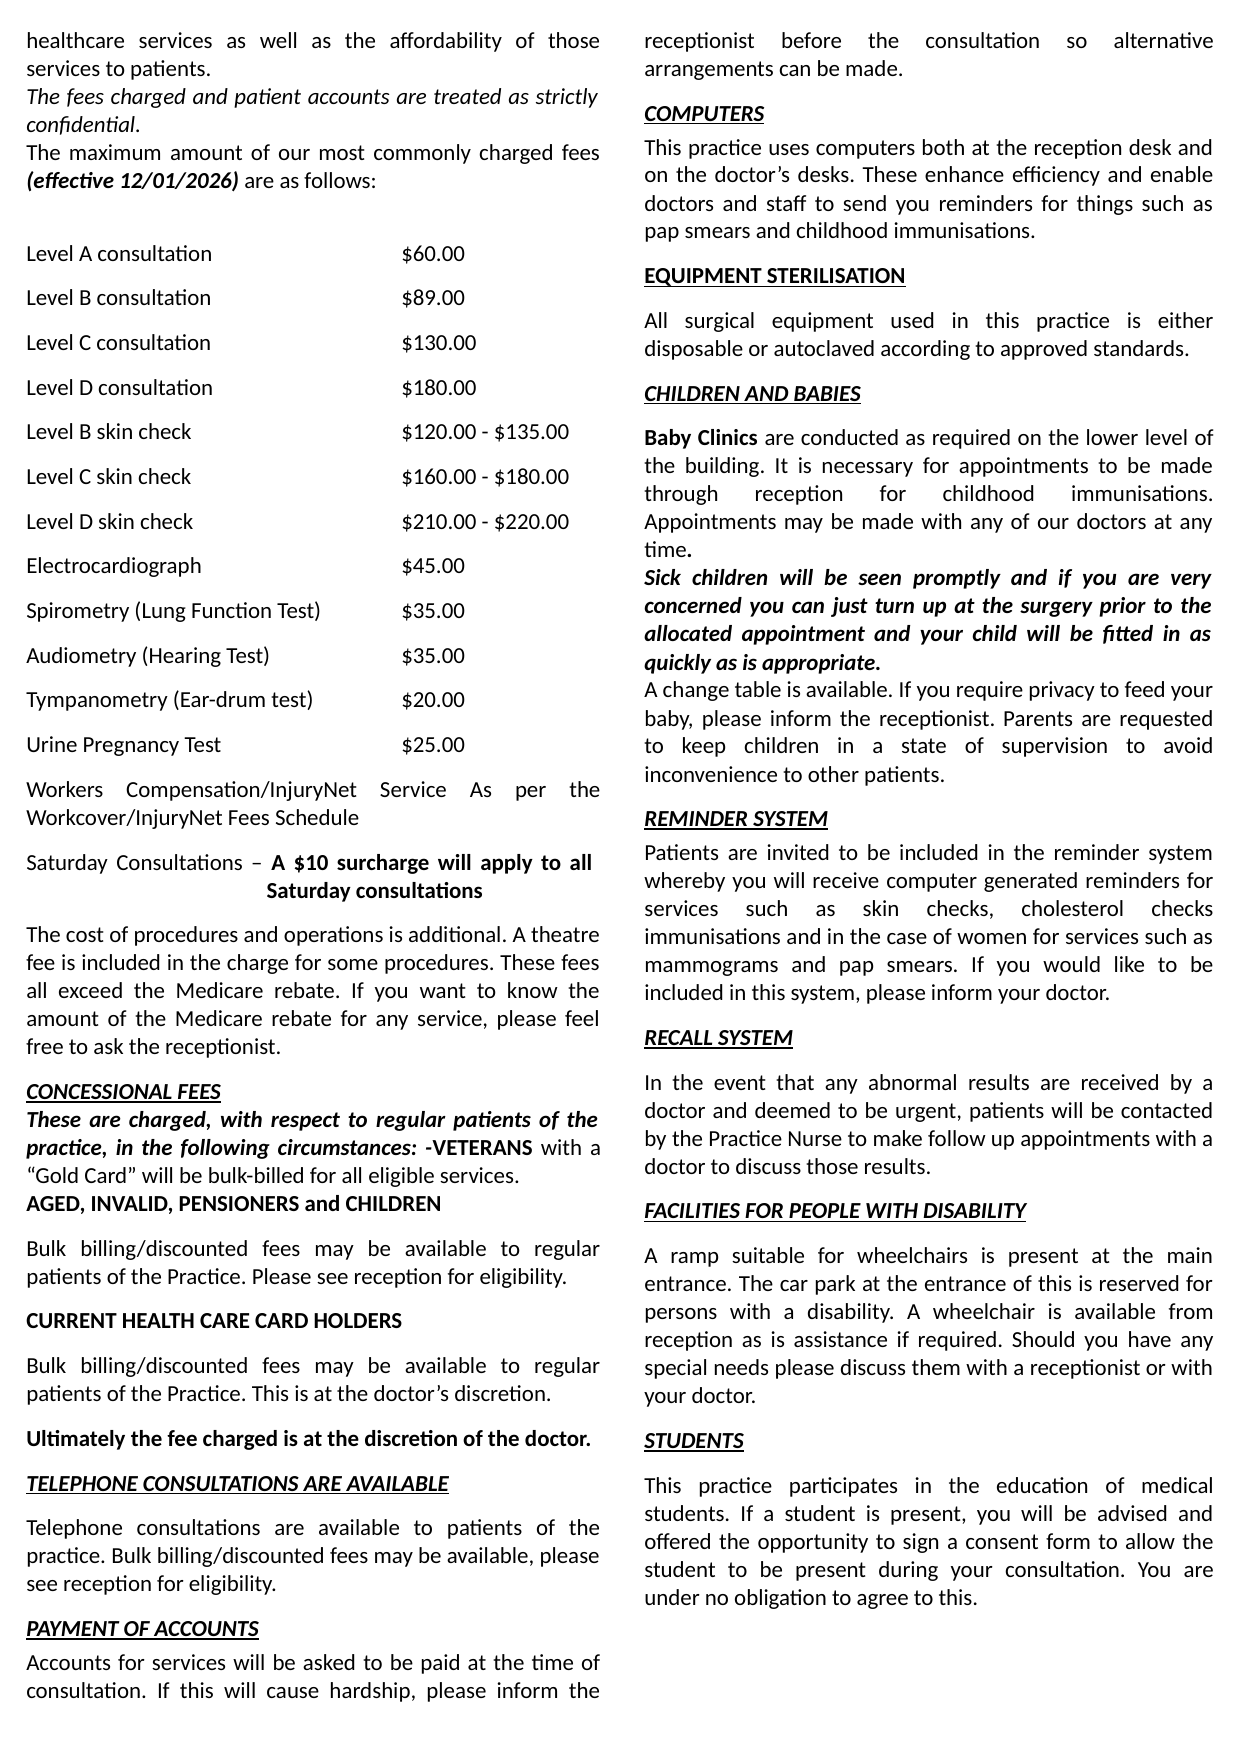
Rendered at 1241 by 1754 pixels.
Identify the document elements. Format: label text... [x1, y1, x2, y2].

text Level B consultation $89.00 [26, 283, 601, 311]
text Level D consultation $180.00 [26, 373, 601, 401]
subtitle STUDENTS [644, 1426, 1214, 1454]
text Bulk billing/discounted fees may be available to regular patients of the Practice. This is at the doctor’s discretion. [26, 1351, 601, 1407]
subtitle REMINDER SYSTEM [644, 804, 1214, 832]
subtitle FACILITIES FOR PEOPLE WITH DISABILITY [644, 1197, 1214, 1224]
text Ultimately the fee charged is at the discretion of the doctor. [26, 1424, 601, 1452]
text Sick children will be seen promptly and if you are very concerned you can just turn up at the surgery prior to the allocated appointment and your child will be fitted in as quickly as is appropriate. [644, 563, 1214, 676]
text EQUIPMENT STERILISATION [644, 261, 1214, 289]
text Level A consultation $60.00 [26, 239, 601, 267]
text Bulk billing/discounted fees may be available to regular patients of the Practice. Please see reception for eligibility. [26, 1234, 601, 1290]
text This practice uses computers both at the reception desk and on the doctor’s desks. These enhance efficiency and enable doctors and staff to send you reminders for things such as pap smears and childhood immunisations. [644, 133, 1214, 245]
text Audiometry (Hearing Test) $35.00 [26, 641, 601, 669]
text Urine Pregnancy Test $25.00 [26, 730, 601, 758]
text Electrocardiograph $45.00 [26, 552, 601, 579]
text Level D skin check $210.00 - $220.00 [26, 507, 601, 535]
text Baby Clinics are conducted as required on the lower level of the building. It is necessary for appointments to be made through reception for childhood immunisations. Appointments may be made with any of our doctors at any time. [644, 423, 1214, 563]
text Accounts for services will be asked to be paid at the time of consultation. If this will cause hardship, please inform the [26, 1648, 601, 1704]
subtitle A ramp suitable for wheelchairs is present at the main entrance. The car park at the entrance of this is reserved for persons with a disability. A wheelchair is available from reception as is assistance if required. Should you have any special needs please discuss them with a receptionist or with your doctor. [644, 1241, 1214, 1409]
text Tympanometry (Ear-drum test) $20.00 [26, 686, 601, 714]
text CURRENT HEALTH CARE CARD HOLDERS [26, 1307, 601, 1335]
text A change table is available. If you require privacy to feed your baby, please inform the receptionist. Parents are requested to keep children in a state of supervision to avoid inconvenience to other patients. [644, 676, 1214, 788]
text All surgical equipment used in this practice is either disposable or autoclaved according to approved standards. [644, 306, 1214, 362]
text Saturday Consultations – A $10 surcharge will apply to all Saturday consultations [26, 848, 601, 904]
subtitle In the event that any abnormal results are received by a doctor and deemed to be urgent, patients will be contacted by the Practice Nurse to make follow up appointments with a doctor to discuss those results. [644, 1068, 1214, 1180]
text CHILDREN AND BABIES [644, 379, 1214, 407]
text Level C skin check $160.00 - $180.00 [26, 462, 601, 490]
text The maximum amount of our most commonly charged fees (effective 12/01/2026) are as follows: [26, 138, 601, 194]
text Level C consultation $130.00 [26, 328, 601, 356]
subtitle CONCESSIONAL FEES [26, 1077, 601, 1105]
subtitle COMPUTERS [644, 99, 1214, 127]
text healthcare services as well as the affordability of those services to patients. [26, 26, 601, 82]
text These are charged, with respect to regular patients of the practice, in the following circumstances: -VETERANS with a “Gold Card” will be bulk-billed for all eligible services. [26, 1105, 601, 1189]
text The fees charged and patient accounts are treated as strictly confidential. [26, 82, 601, 138]
text The cost of procedures and operations is additional. A theatre fee is included in the charge for some procedures. These fees all exceed the Medicare rebate. If you want to know the amount of the Medicare rebate for any service, please feel free to ask the receptionist. [26, 920, 601, 1061]
text receptionist before the consultation so alternative arrangements can be made. [644, 26, 1214, 82]
subtitle This practice participates in the education of medical students. If a student is present, you will be advised and offered the opportunity to sign a consent form to allow the student to be present during your consultation. You are under no obligation to agree to this. [644, 1471, 1214, 1611]
text TELEPHONE CONSULTATIONS ARE AVAILABLE [26, 1469, 601, 1497]
subtitle PAYMENT OF ACCOUNTS [26, 1614, 601, 1642]
text Level B skin check $120.00 - $135.00 [26, 417, 601, 446]
text Spirometry (Lung Function Test) $35.00 [26, 596, 601, 624]
text Workers Compensation/InjuryNet Service As per the Workcover/InjuryNet Fees Schedule [26, 775, 601, 831]
subtitle RECALL SYSTEM [644, 1023, 1214, 1051]
subtitle Patients are invited to be included in the reminder system whereby you will receive computer generated reminders for services such as skin checks, cholesterol checks immunisations and in the case of women for services such as mammograms and pap smears. If you would like to be included in this system, please inform your doctor. [644, 838, 1214, 1006]
text AGED, INVALID, PENSIONERS and CHILDREN [26, 1189, 601, 1217]
text Telephone consultations are available to patients of the practice. Bulk billing/discounted fees may be available, please see reception for eligibility. [26, 1513, 601, 1597]
